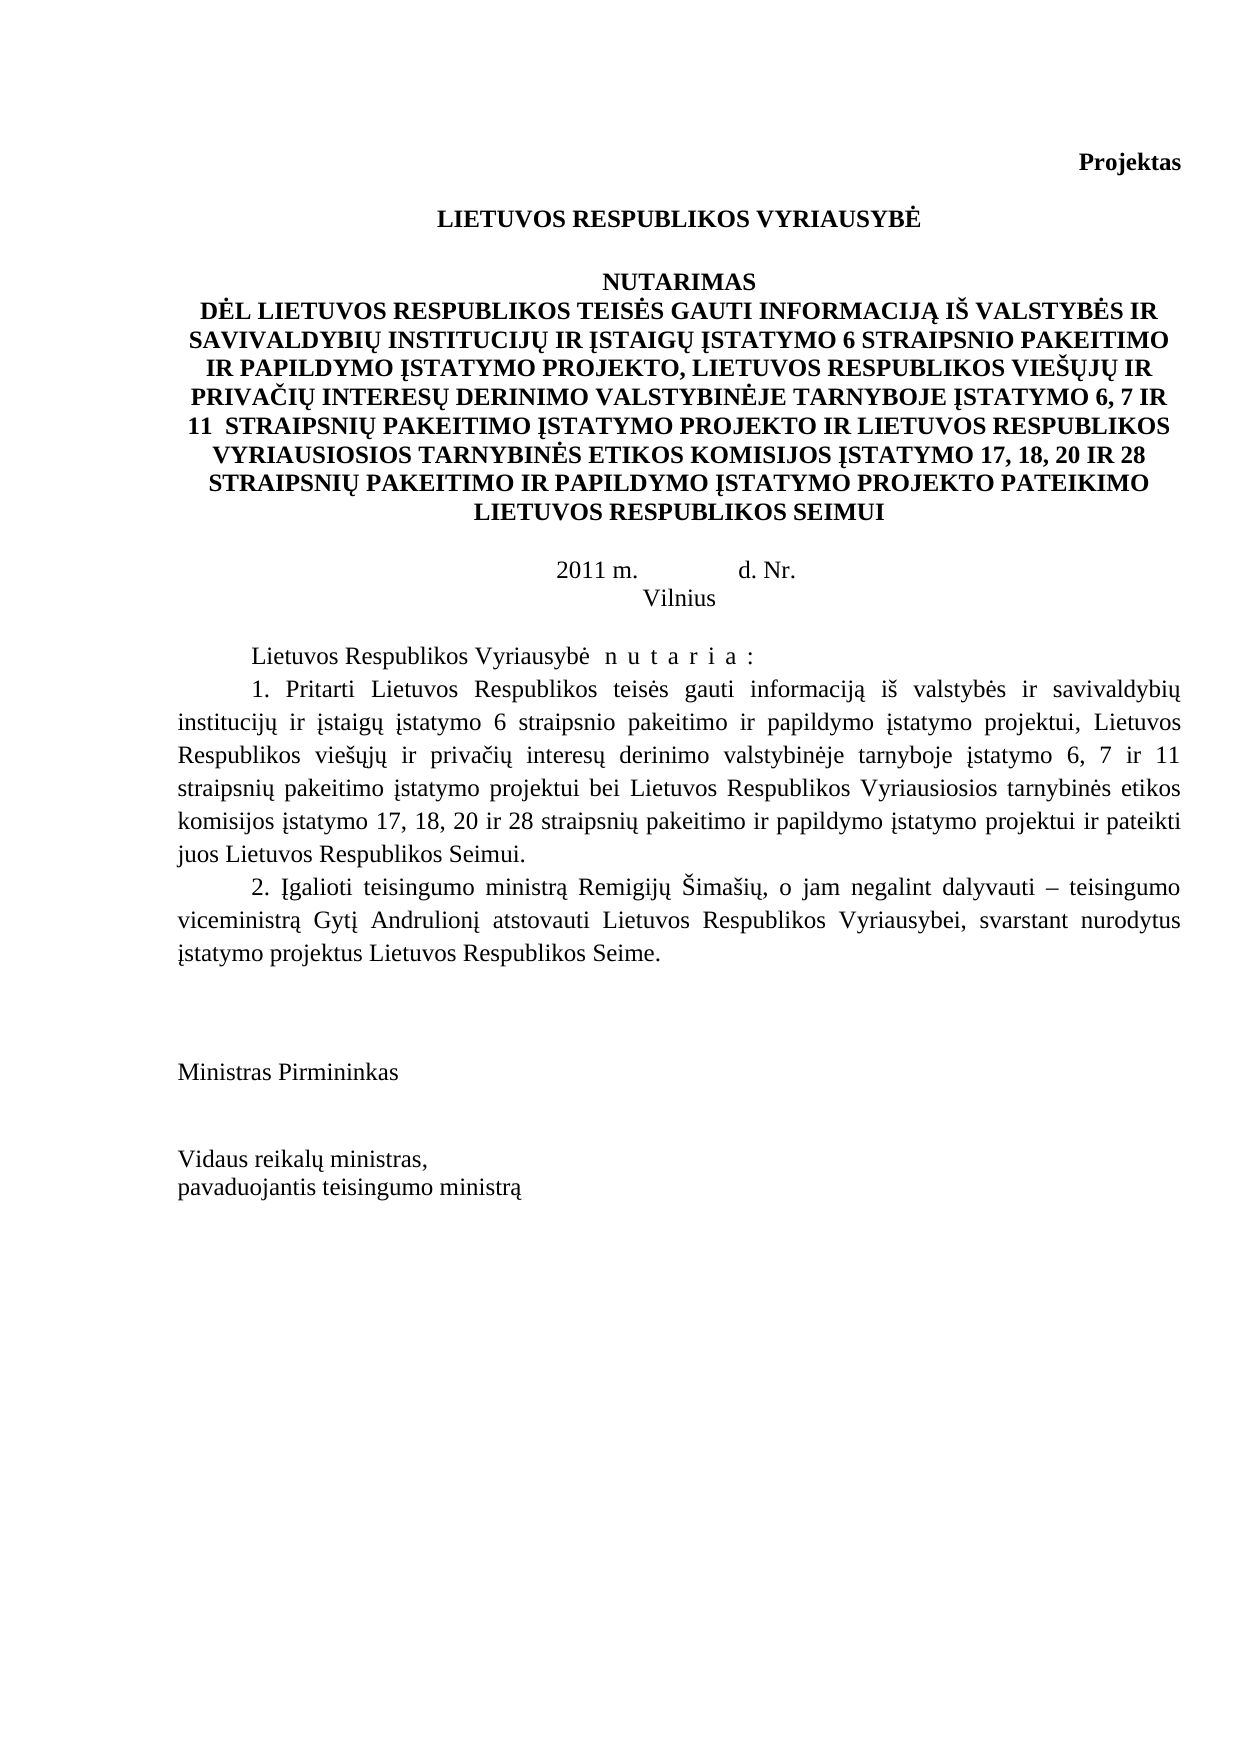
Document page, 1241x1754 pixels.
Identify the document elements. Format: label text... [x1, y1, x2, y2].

text 2011 m. d. Nr. [177, 555, 1181, 583]
text pavaduojantis teisingumo ministrą [177, 1172, 1181, 1201]
text 1. Pritarti Lietuvos Respublikos teisės gauti informaciją iš valstybės ir savivaldybių institucijų ir įstaigų įstatymo 6 straipsnio pakeitimo ir papildymo įstatymo projektui, Lietuvos Respublikos viešųjų ir privačių interesų derinimo valstybinėje tarnyboje įstatymo 6, 7 ir 11 straipsnių pakeitimo įstatymo projektui bei Lietuvos Respublikos Vyriausiosios tarnybinės etikos komisijos įstatymo 17, 18, 20 ir 28 straipsnių pakeitimo ir papildymo įstatymo projektui ir pateikti juos Lietuvos Respublikos Seimui. [177, 674, 1181, 868]
text DĖL LIETUVOS RESPUBLIKOS TEISĖS GAUTI INFORMACIJĄ IŠ VALSTYBĖS IR SAVIVALDYBIŲ INSTITUCIJŲ IR ĮSTAIGŲ ĮSTATYMO 6 STRAIPSNIO PAKEITIMO IR PAPILDYMO ĮSTATYMO PROJEKTO, LIETUVOS RESPUBLIKOS VIEŠŲJŲ IR PRIVAČIŲ INTERESŲ DERINIMO VALSTYBINĖJE TARNYBOJE ĮSTATYMO 6, 7 IR 11 STRAIPSNIŲ PAKEITIMO ĮSTATYMO PROJEKTO IR LIETUVOS RESPUBLIKOS VYRIAUSIOSIOS TARNYBINĖS ETIKOS KOMISIJOS ĮSTATYMO 17, 18, 20 IR 28 STRAIPSNIŲ PAKEITIMO IR PAPILDYMO ĮSTATYMO PROJEKTO PATEIKIMO LIETUVOS RESPUBLIKOS SEIMUI [177, 296, 1181, 526]
text nutarimas [177, 267, 1181, 296]
text Projektas [177, 147, 1181, 176]
text 2. Įgalioti teisingumo ministrą Remigijų Šimašių, o jam negalint dalyvauti – teisingumo viceministrą Gytį Andrulionį atstovauti Lietuvos Respublikos Vyriausybei, svarstant nurodytus įstatymo projektus Lietuvos Respublikos Seime. [177, 872, 1181, 967]
text Ministras Pirmininkas [177, 1057, 1181, 1086]
text LIETUVOS RESPUBLIKOS VYRIAUSYBĖ [177, 204, 1181, 233]
text Vilnius [177, 583, 1181, 612]
text Lietuvos Respublikos Vyriausybė nutaria: [177, 641, 1181, 670]
text Vidaus reikalų ministras, [177, 1144, 1181, 1172]
